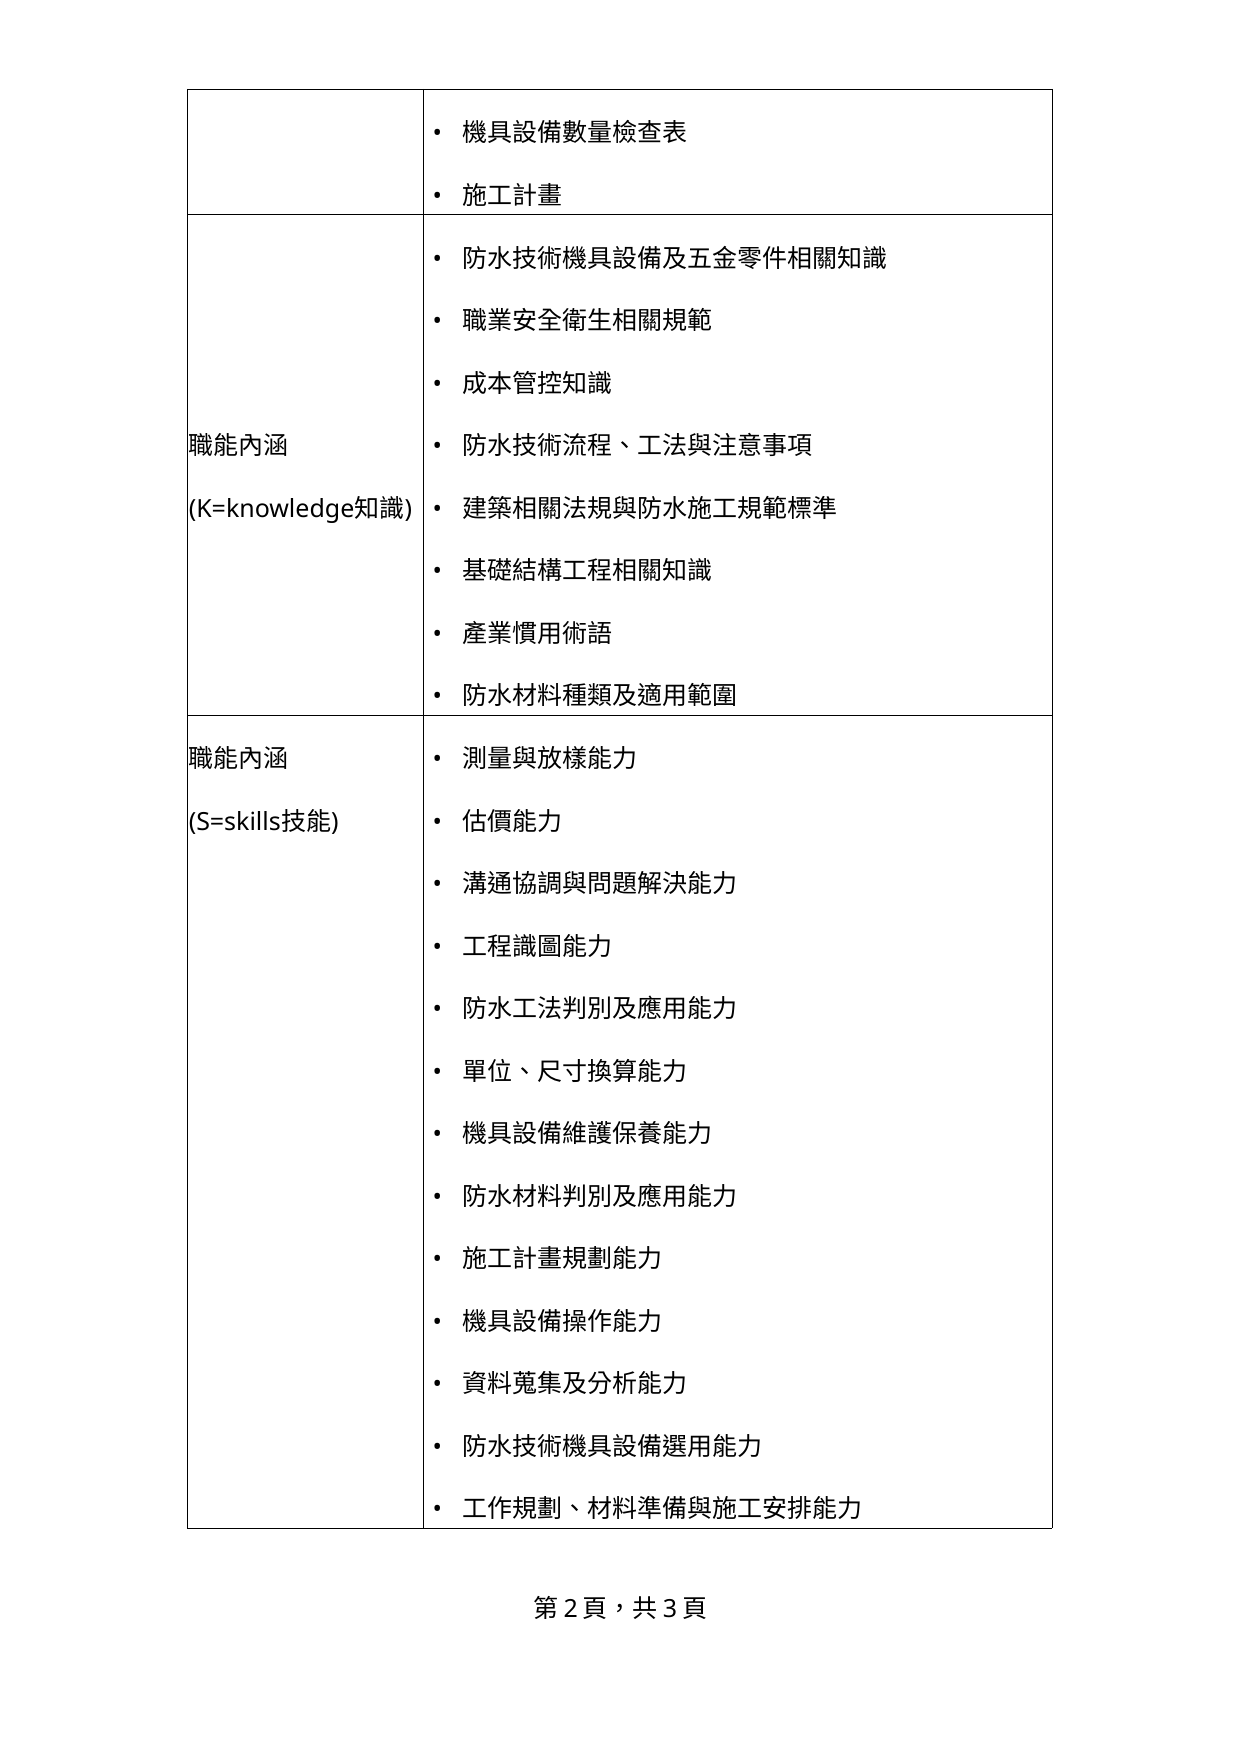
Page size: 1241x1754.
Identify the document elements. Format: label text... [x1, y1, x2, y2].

table_cell 材料數量檢查表 機具設備數量檢查表 施工計畫 [424, 90, 1052, 214]
table_cell 防水技術機具設備及五金零件相關知識 職業安全衛生相關規範 成本管控知識 防水技術流程、工法與注意事項 建築相關法規與防水施工規範標準 基礎結構工程相關知識 產業慣用術語 防水材料種類及適用範圍 [424, 215, 1052, 715]
table_cell 測量與放樣能力 估價能力 溝通協調與問題解決能力 工程識圖能力 防水工法判別及應用能力 單位、尺寸換算能力 機具設備維護保養能力 防水材料判別及應用能力 施工計畫規劃能力 機具設備操作能力 資料蒐集及分析能力 防水技術機具設備選用能力 工作規劃、材料準備與施工安排能力 施工規範規劃能力 安全防護與環境維護能力 [424, 716, 1052, 1528]
table_cell 職能內涵 (S=skills技能) [188, 716, 423, 1528]
table_cell 職能內涵 (K=knowledge知識) [188, 215, 423, 715]
table_cell [188, 90, 423, 214]
